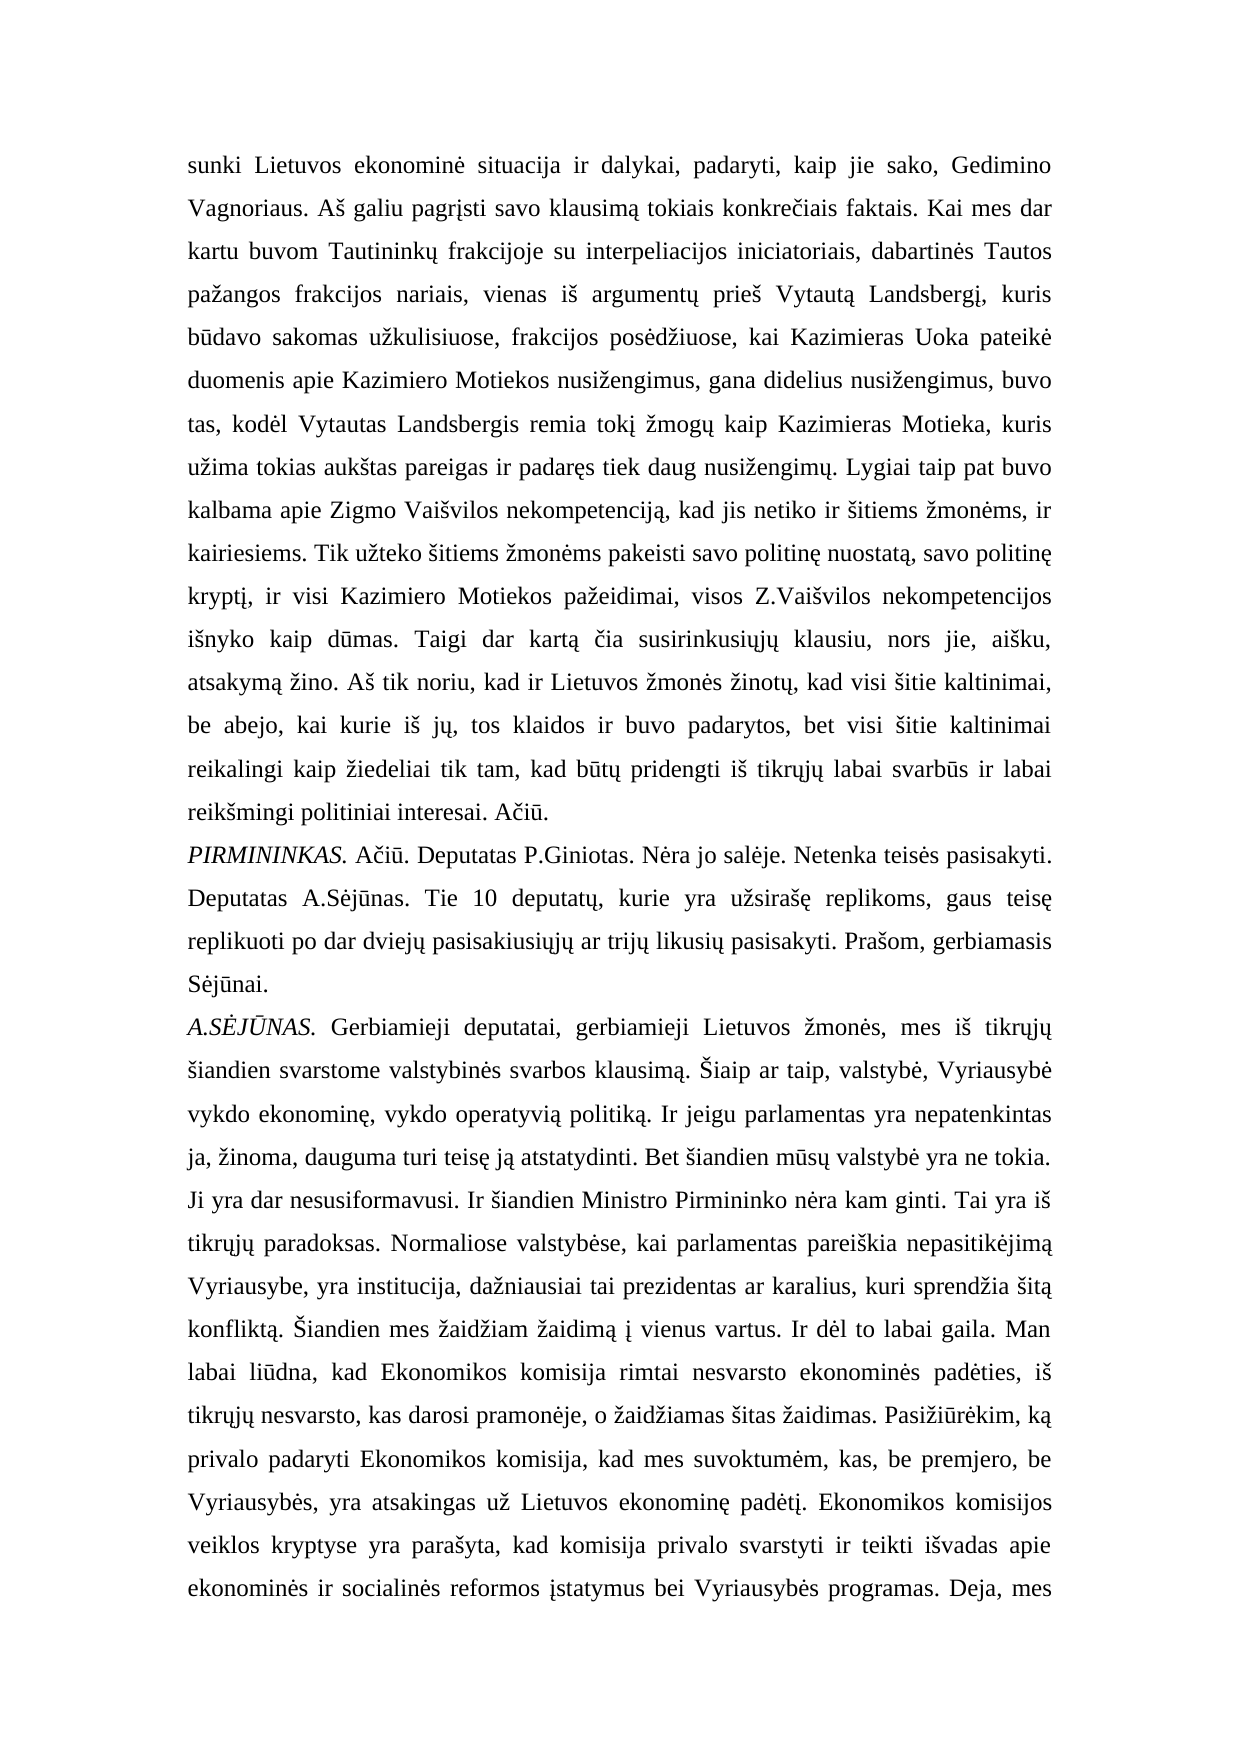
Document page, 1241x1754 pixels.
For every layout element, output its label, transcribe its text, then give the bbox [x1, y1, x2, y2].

text A.SĖJŪNAS. Gerbiamieji deputatai, gerbiamieji Lietuvos žmonės, mes iš tikrųjų šiandien svarstome valstybinės svarbos klausimą. Šiaip ar taip, valstybė, Vyriausybė vykdo ekonominę, vykdo operatyvią politiką. Ir jeigu parlamentas yra nepatenkintas ja, žinoma, dauguma turi teisę ją atstatydinti. Bet šiandien mūsų valstybė yra ne tokia. Ji yra dar nesusiformavusi. Ir šiandien Ministro Pirmininko nėra kam ginti. Tai yra iš tikrųjų paradoksas. Normaliose valstybėse, kai parlamentas pareiškia nepasitikėjimą Vyriausybe, yra institucija, dažniausiai tai prezidentas ar karalius, kuri sprendžia šitą konfliktą. Šiandien mes žaidžiam žaidimą į vienus vartus. Ir dėl to labai gaila. Man labai liūdna, kad Ekonomikos komisija rimtai nesvarsto ekonominės padėties, iš tikrųjų nesvarsto, kas darosi pramonėje, o žaidžiamas šitas žaidimas. Pasižiūrėkim, ką privalo padaryti Ekonomikos komisija, kad mes suvoktumėm, kas, be premjero, be Vyriausybės, yra atsakingas už Lietuvos ekonominę padėtį. Ekonomikos komisijos veiklos kryptyse yra parašyta, kad komisija privalo svarstyti ir teikti išvadas apie ekonominės ir socialinės reformos įstatymus bei Vyriausybės programas. Deja, mes [187, 1012, 1053, 1602]
text sunki Lietuvos ekonominė situacija ir dalykai, padaryti, kaip jie sako, Gedimino Vagnoriaus. Aš galiu pagrįsti savo klausimą tokiais konkrečiais faktais. Kai mes dar kartu buvom Tautininkų frakcijoje su interpeliacijos iniciatoriais, dabartinės Tautos pažangos frakcijos nariais, vienas iš argumentų prieš Vytautą Landsbergį, kuris būdavo sakomas užkulisiuose, frakcijos posėdžiuose, kai Kazimieras Uoka pateikė duomenis apie Kazimiero Motiekos nusižengimus, gana didelius nusižengimus, buvo tas, kodėl Vytautas Landsbergis remia tokį žmogų kaip Kazimieras Motieka, kuris užima tokias aukštas pareigas ir padaręs tiek daug nusižengimų. Lygiai taip pat buvo kalbama apie Zigmo Vaišvilos nekompetenciją, kad jis netiko ir šitiems žmonėms, ir kairiesiems. Tik užteko šitiems žmonėms pakeisti savo politinę nuostatą, savo politinę kryptį, ir visi Kazimiero Motiekos pažeidimai, visos Z.Vaišvilos nekompetencijos išnyko kaip dūmas. Taigi dar kartą čia susirinkusiųjų klausiu, nors jie, aišku, atsakymą žino. Aš tik noriu, kad ir Lietuvos žmonės žinotų, kad visi šitie kaltinimai, be abejo, kai kurie iš jų, tos klaidos ir buvo padarytos, bet visi šitie kaltinimai reikalingi kaip žiedeliai tik tam, kad būtų pridengti iš tikrųjų labai svarbūs ir labai reikšmingi politiniai interesai. Ačiū. [187, 150, 1053, 826]
text PIRMININKAS. Ačiū. Deputatas P.Giniotas. Nėra jo salėje. Netenka teisės pasisakyti. Deputatas A.Sėjūnas. Tie 10 deputatų, kurie yra užsirašę replikoms, gaus teisę replikuoti po dar dviejų pasisakiusiųjų ar trijų likusių pasisakyti. Prašom, gerbiamasis Sėjūnai. [187, 840, 1053, 998]
